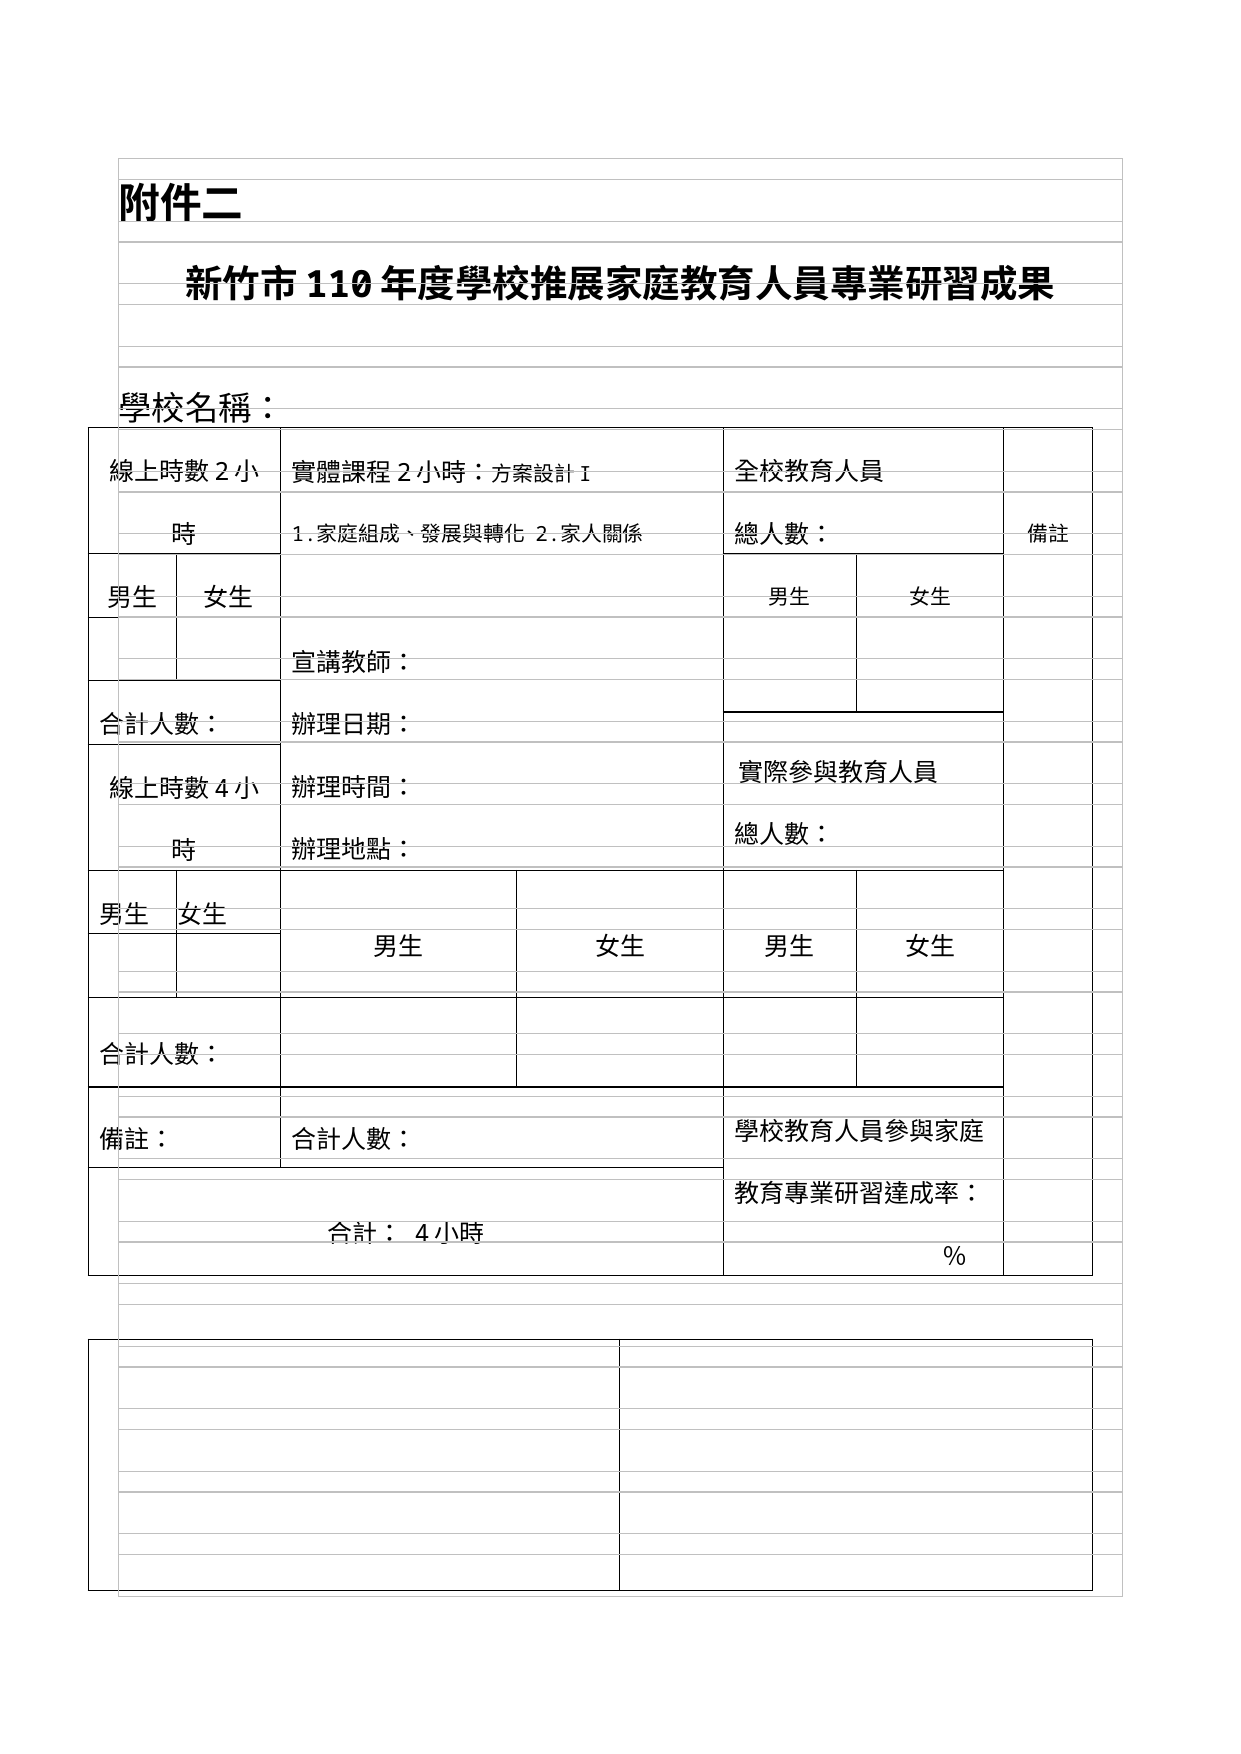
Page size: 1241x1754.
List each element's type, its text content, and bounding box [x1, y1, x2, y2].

table_header 實體課程2小時：方案設計I 1.家庭組成、發展與轉化 2.家人關係 [281, 555, 723, 596]
table_header 線上時數2小時 [119, 430, 280, 471]
table_cell 合計： 4小時 [119, 1243, 723, 1275]
table_header [620, 1555, 1092, 1589]
table_cell [1004, 1034, 1092, 1054]
table_header [620, 1430, 1092, 1471]
table_cell [857, 993, 1003, 997]
table_cell [281, 1055, 516, 1086]
table_cell [281, 972, 516, 991]
table_cell [517, 998, 723, 1033]
table_cell [857, 998, 1003, 1033]
table_cell [857, 1034, 1003, 1054]
table_cell 合計人數： [119, 681, 280, 721]
table_cell 備註： [119, 1088, 280, 1096]
table_header [119, 1340, 619, 1346]
table_cell [1004, 1243, 1092, 1275]
table_cell 合計： 4小時 [448, 1222, 475, 1241]
table_cell 合計： 4小時 [463, 1226, 478, 1241]
table_cell 備註： [119, 1097, 280, 1116]
table_cell 男生 [724, 597, 856, 616]
table_cell [857, 972, 1003, 991]
table_header 實體課程2小時：方案設計I 1.家庭組成、發展與轉化 2.家人關係 [281, 534, 723, 554]
table_cell [724, 659, 856, 679]
table_cell [281, 1034, 516, 1054]
table_cell [857, 909, 1003, 929]
table_cell [724, 1088, 1003, 1096]
table_header 實體課程2小時：方案設計I 1.家庭組成、發展與轉化 2.家人關係 [281, 472, 723, 491]
table_cell [1004, 847, 1092, 866]
table_header [119, 1493, 619, 1533]
table_cell [724, 909, 856, 929]
table_header 線上時數2小時 [119, 534, 280, 553]
table_cell [177, 993, 280, 997]
table_cell 宣講教師： 辦理日期： 辦理時間： 辦理地點： [281, 680, 723, 721]
table_header 線上時數2小時 [119, 493, 280, 533]
table_cell [857, 680, 1003, 711]
table_cell [724, 1159, 1003, 1179]
table_header 備註 [1004, 555, 1092, 596]
table_header [620, 1347, 1092, 1366]
table_cell [724, 722, 1003, 741]
table_cell 線上時數4小時 [89, 745, 118, 870]
table_header 備註 [1004, 472, 1092, 491]
table_cell [177, 972, 280, 991]
table_cell [724, 998, 856, 1033]
table_cell 男生 [281, 930, 516, 971]
table_cell 備註： [89, 1088, 118, 1167]
table_header 備註 [1004, 493, 1092, 533]
table_cell 女生 [185, 910, 194, 918]
table_cell ％ [724, 1243, 1003, 1275]
table_header [119, 1409, 619, 1429]
table_header 全校教育人員 總人數： [724, 493, 1003, 533]
table_cell [724, 847, 1003, 866]
table_cell 合計人數： [119, 998, 280, 1033]
table_cell 學校教育人員參與家庭 [724, 1118, 1003, 1158]
table_cell [724, 680, 856, 711]
table_header 備註 [1004, 597, 1092, 616]
table_header [119, 1472, 619, 1491]
table_cell [89, 934, 118, 997]
text 附件二 [119, 180, 1122, 221]
table_cell [1004, 993, 1092, 1033]
table_cell 男生 [724, 555, 856, 596]
table_cell [857, 659, 1003, 679]
table_cell [517, 1055, 723, 1086]
table_cell [724, 1034, 856, 1054]
table_cell 線上時數4小時 [119, 805, 280, 846]
table_cell [1004, 1097, 1092, 1116]
table_cell 教育專業研習達成率： [724, 1180, 1003, 1221]
table_header [620, 1534, 1092, 1554]
table_cell [1004, 743, 1092, 783]
table_cell 女生 [177, 871, 280, 908]
table_cell 宣講教師： 辦理日期： 辦理時間： 辦理地點： [281, 805, 723, 846]
table_cell [1004, 1222, 1092, 1241]
table_cell [1004, 722, 1092, 741]
table_cell 宣講教師： 辦理日期： 辦理時間： 辦理地點： [281, 784, 723, 804]
table_header [620, 1409, 1092, 1429]
table_cell 合計人數： [119, 1034, 280, 1054]
text 學校名稱： [119, 409, 1122, 427]
table_cell [119, 972, 176, 991]
table_cell [177, 618, 280, 658]
table_cell 合計： 4小時 [89, 1168, 118, 1275]
table_cell 實際參與教育人員 [724, 743, 1003, 783]
table_cell 合計人數： [119, 722, 280, 741]
table_cell [281, 909, 516, 929]
table_cell [1004, 868, 1092, 908]
table_cell [119, 659, 176, 679]
table_header 線上時數2小時 [89, 428, 118, 553]
table_cell [89, 618, 118, 680]
table_cell 宣講教師： 辦理日期： 辦理時間： 辦理地點： [281, 722, 723, 741]
table_header [620, 1368, 1092, 1408]
table_cell 總人數： [724, 805, 1003, 846]
table_header [620, 1472, 1092, 1491]
table_header [119, 1430, 619, 1471]
table_cell [281, 1097, 723, 1116]
table_cell [1004, 784, 1092, 804]
table_cell [177, 659, 280, 679]
table_cell 女生 [857, 555, 1003, 596]
table_cell 宣講教師： 辦理日期： 辦理時間： 辦理地點： [281, 659, 723, 679]
table_cell 女生 [857, 597, 1003, 616]
table_cell [281, 871, 516, 908]
table_header 實體課程2小時：方案設計I 1.家庭組成、發展與轉化 2.家人關係 [281, 493, 723, 533]
text 學校名稱： [119, 368, 1122, 408]
table_cell 合計人數： [119, 1055, 280, 1086]
table_cell [1004, 1055, 1092, 1096]
table_cell [724, 993, 856, 997]
table_cell 合計： 4小時 [119, 1180, 723, 1221]
table_cell [281, 1159, 723, 1167]
table_cell [724, 618, 856, 658]
table_cell [724, 871, 856, 908]
table_cell 合計： 4小時 [119, 1222, 369, 1241]
table_cell [281, 998, 516, 1033]
table_header [620, 1493, 1092, 1533]
table_header [119, 1368, 619, 1408]
text 新竹市110年度學校推展家庭教育人員專業研習成果 [119, 284, 1122, 302]
table_cell 合計人數： [89, 998, 118, 1086]
table_cell 備註： [119, 1159, 280, 1167]
text 新竹市110年度學校推展家庭教育人員專業研習成果 [119, 243, 1122, 283]
table_cell 女生 [177, 555, 280, 596]
table_cell 女生 [177, 597, 280, 616]
table_cell 合計： 4小時 [371, 1222, 446, 1241]
table_header [119, 1534, 619, 1554]
table_cell 合計人數： [281, 1118, 723, 1158]
table_cell [517, 993, 723, 997]
table_cell [517, 871, 723, 908]
table_cell 男生 [724, 930, 856, 971]
table_header [89, 1340, 118, 1589]
table_cell [724, 713, 1003, 721]
text [119, 159, 1122, 179]
table_cell [1004, 972, 1092, 991]
table_cell 男生 [89, 871, 118, 933]
table_header 實體課程2小時：方案設計I 1.家庭組成、發展與轉化 2.家人關係 [281, 430, 723, 471]
table_header 備註 [1004, 534, 1092, 554]
table_cell [517, 972, 723, 991]
text 學校名稱： [198, 411, 212, 419]
table_header 全校教育人員 總人數： [724, 472, 1003, 491]
table_cell 合計： 4小時 [119, 1168, 723, 1179]
table_cell 男生 [119, 555, 176, 596]
table_cell [1004, 618, 1092, 658]
table_cell [281, 993, 516, 997]
table_cell [1004, 909, 1092, 929]
table_cell [724, 1222, 1003, 1241]
table_cell 男生 [119, 871, 176, 908]
table_cell [857, 871, 1003, 908]
table_cell 合計人數： [89, 681, 118, 744]
table_cell [857, 618, 1003, 658]
table_cell 宣講教師： 辦理日期： 辦理時間： 辦理地點： [281, 743, 723, 783]
table_header [620, 1340, 1092, 1346]
table_cell [517, 909, 723, 929]
table_cell [724, 784, 1003, 804]
table_cell [177, 934, 280, 971]
table_cell 線上時數4小時 [119, 745, 280, 783]
table_cell [119, 618, 176, 658]
table_header [119, 1555, 619, 1589]
table_cell 女生 [857, 930, 1003, 971]
table_cell [1004, 680, 1092, 721]
table_cell 男生 [119, 909, 176, 929]
table_cell [1004, 659, 1092, 679]
table_header 實體課程2小時：方案設計I 1.家庭組成、發展與轉化 2.家人關係 [281, 597, 723, 616]
table_cell 宣講教師： 辦理日期： 辦理時間： 辦理地點： [281, 618, 723, 658]
table_cell [281, 1088, 723, 1096]
table_header 全校教育人員 總人數： [724, 534, 1003, 553]
table_cell 男生 [119, 597, 176, 616]
table_cell [1004, 1159, 1092, 1179]
table_cell 女生 [517, 930, 723, 971]
table_cell [1004, 1118, 1092, 1158]
table_cell [1004, 805, 1092, 846]
table_header 線上時數2小時 [119, 472, 280, 491]
table_header [119, 1347, 619, 1366]
table_cell [724, 1097, 1003, 1116]
table_cell 宣講教師： 辦理日期： 辦理時間： 辦理地點： [281, 847, 723, 866]
table_cell [724, 972, 856, 991]
table_cell [119, 993, 176, 997]
table_cell [857, 1055, 1003, 1086]
table_cell [1004, 930, 1092, 971]
table_cell [517, 1034, 723, 1054]
table_header 全校教育人員 總人數： [724, 430, 1003, 471]
table_cell 線上時數4小時 [119, 847, 280, 866]
table_cell [119, 934, 176, 971]
table_cell 男生 [89, 554, 118, 617]
table_cell 線上時數4小時 [119, 784, 280, 804]
table_cell 合計： 4小時 [477, 1222, 723, 1241]
table_cell [1004, 1180, 1092, 1221]
table_cell [724, 1055, 856, 1086]
table_cell 女生 [177, 909, 280, 929]
table_header 備註 [1004, 430, 1092, 471]
table_cell 備註： [119, 1118, 280, 1158]
